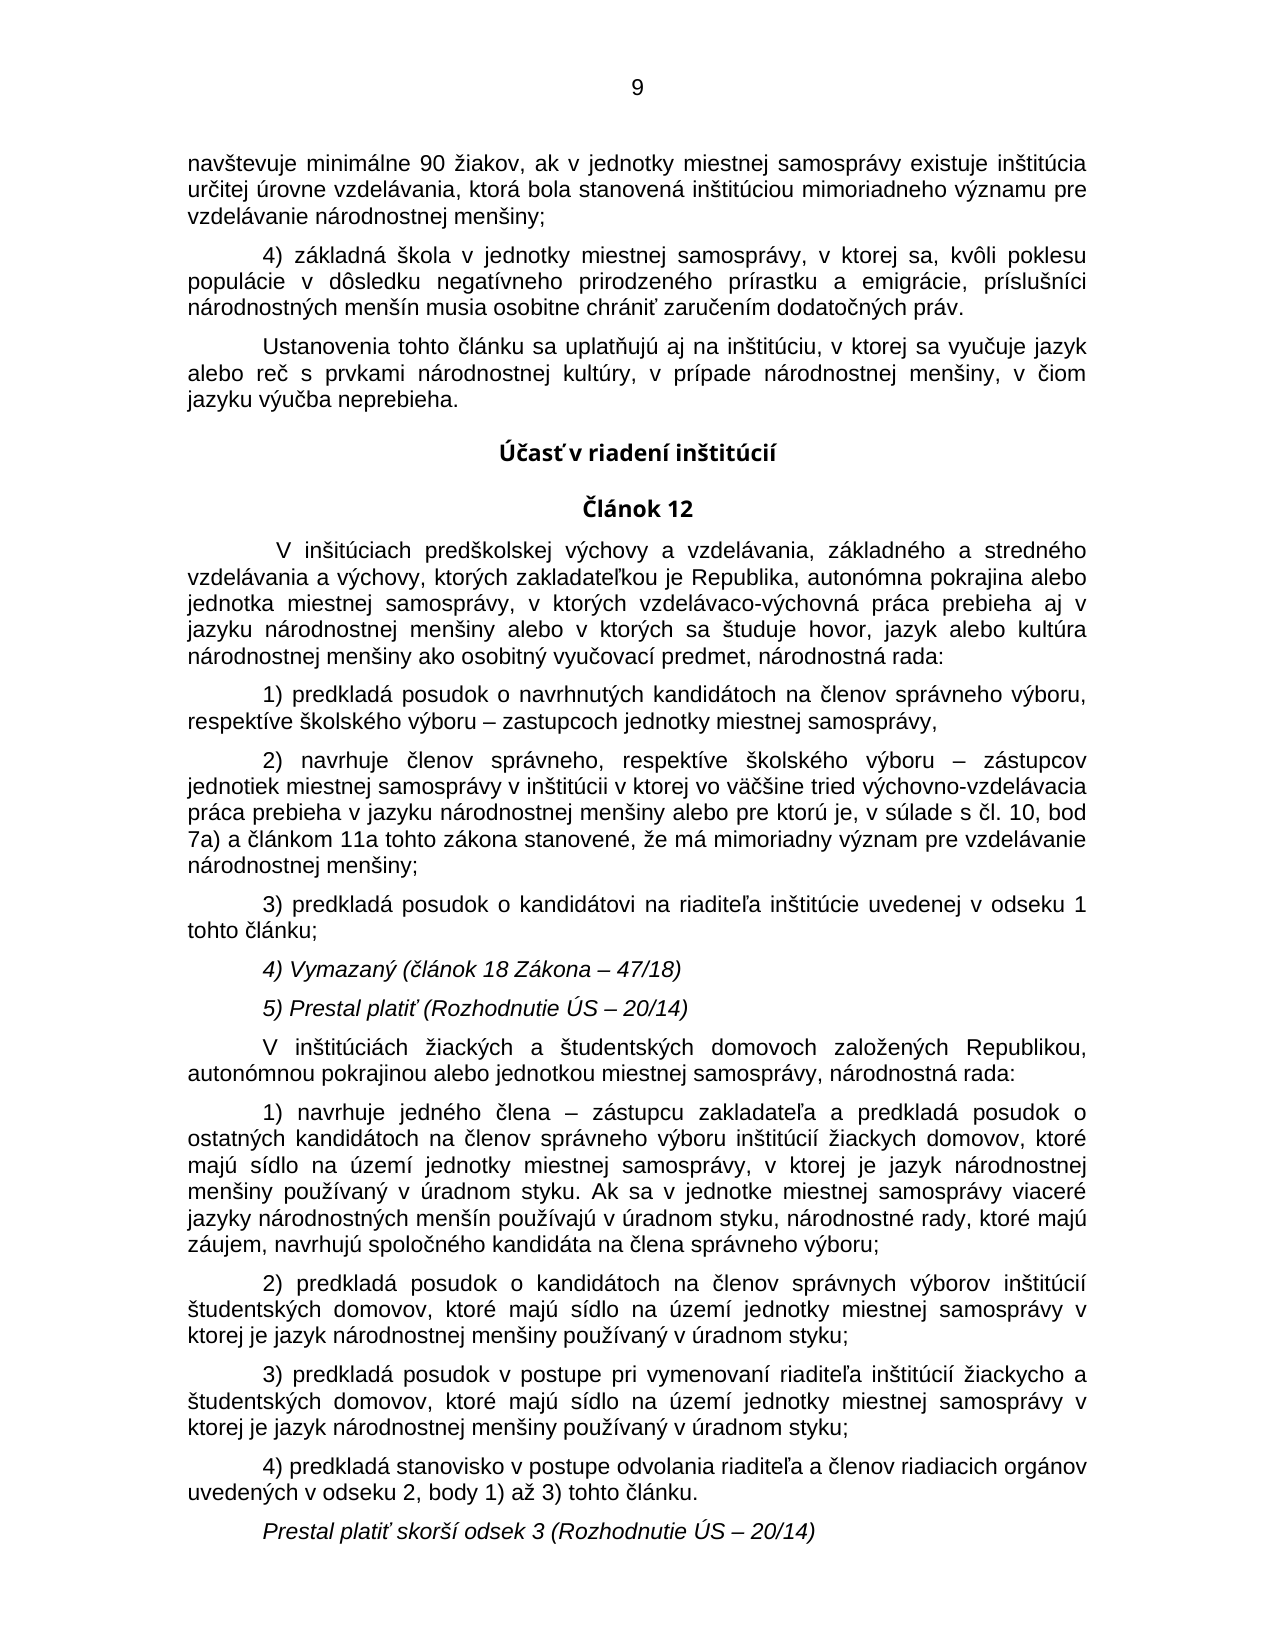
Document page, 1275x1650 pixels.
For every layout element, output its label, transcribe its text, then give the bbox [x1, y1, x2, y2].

text 1) predkladá posudok o navrhnutých kandidátoch na členov správneho výboru, respektíve školského výboru – zastupcoch jednotky miestnej samosprávy, [187, 681, 1087, 734]
text Prestal platiť skorší odsek 3 (Rozhodnutie ÚS – 20/14) [187, 1518, 1087, 1544]
text Článok 12 [262, 493, 1012, 525]
text 1) navrhuje jedného člena – zástupcu zakladateľa a predkladá posudok o ostatných kandidátoch na členov správneho výboru inštitúcií žiackych domovov, ktoré majú sídlo na území jednotky miestnej samosprávy, v ktorej je jazyk národnostnej menšiny používaný v úradnom styku. Ak sa v jednotke miestnej samosprávy viaceré jazyky národnostných menšín používajú v úradnom styku, národnostné rady, ktoré majú záujem, navrhujú spoločného kandidáta na člena správneho výboru; [187, 1099, 1087, 1257]
text 3) predkladá posudok o kandidátovi na riaditeľa inštitúcie uvedenej v odseku 1 tohto článku; [187, 891, 1087, 944]
text Ustanovenia tohto článku sa uplatňujú aj na inštitúciu, v ktorej sa vyučuje jazyk alebo reč s prvkami národnostnej kultúry, v prípade národnostnej menšiny, v čiom jazyku výučba neprebieha. [187, 333, 1087, 412]
text 2) predkladá posudok o kandidátoch na členov správnych výborov inštitúcií študentských domovov, ktoré majú sídlo na území jednotky miestnej samosprávy v ktorej je jazyk národnostnej menšiny používaný v úradnom styku; [187, 1270, 1087, 1349]
text 4) základná škola v jednotky miestnej samosprávy, v ktorej sa, kvôli poklesu populácie v dôsledku negatívneho prirodzeného prírastku a emigrácie, príslušníci národnostných menšín musia osobitne chrániť zaručením dodatočných práv. [187, 242, 1087, 321]
text V inštitúciách žiackých a študentských domovoch založených Republikou, autonómnou pokrajinou alebo jednotkou miestnej samosprávy, národnostná rada: [187, 1034, 1087, 1087]
text V inšitúciach predškolskej výchovy a vzdelávania, základného a stredného vzdelávania a výchovy, ktorých zakladateľkou je Republika, autonómna pokrajina alebo jednotka miestnej samosprávy, v ktorých vzdelávaco-výchovná práca prebieha aj v jazyku národnostnej menšiny alebo v ktorých sa študuje hovor, jazyk alebo kultúra národnostnej menšiny ako osobitný vyučovací predmet, národnostná rada: [187, 537, 1087, 669]
text 4) Vymazaný (článok 18 Zákona – 47/18) [187, 956, 1087, 982]
text navštevuje minimálne 90 žiakov, ak v jednotky miestnej samosprávy existuje inštitúcia určitej úrovne vzdelávania, ktorá bola stanovená inštitúciou mimoriadneho významu pre vzdelávanie národnostnej menšiny; [187, 150, 1087, 229]
text 4) predkladá stanovisko v postupe odvolania riaditeľa a členov riadiacich orgánov uvedených v odseku 2, body 1) až 3) tohto článku. [187, 1453, 1087, 1506]
text 5) Prestal platiť (Rozhodnutie ÚS – 20/14) [187, 995, 1087, 1021]
text 2) navrhuje členov správneho, respektíve školského výboru – zástupcov jednotiek miestnej samosprávy v inštitúcii v ktorej vo väčšine tried výchovno-vzdelávacia práca prebieha v jazyku národnostnej menšiny alebo pre ktorú je, v súlade s čl. 10, bod 7a) a článkom 11a tohto zákona stanovené, že má mimoriadny význam pre vzdelávanie národnostnej menšiny; [187, 747, 1087, 878]
text Účasť v riadení inštitúcií [262, 437, 1012, 468]
text 3) predkladá posudok v postupe pri vymenovaní riaditeľa inštitúcií žiackycho a študentských domovov, ktoré majú sídlo na území jednotky miestnej samosprávy v ktorej je jazyk národnostnej menšiny používaný v úradnom styku; [187, 1361, 1087, 1440]
